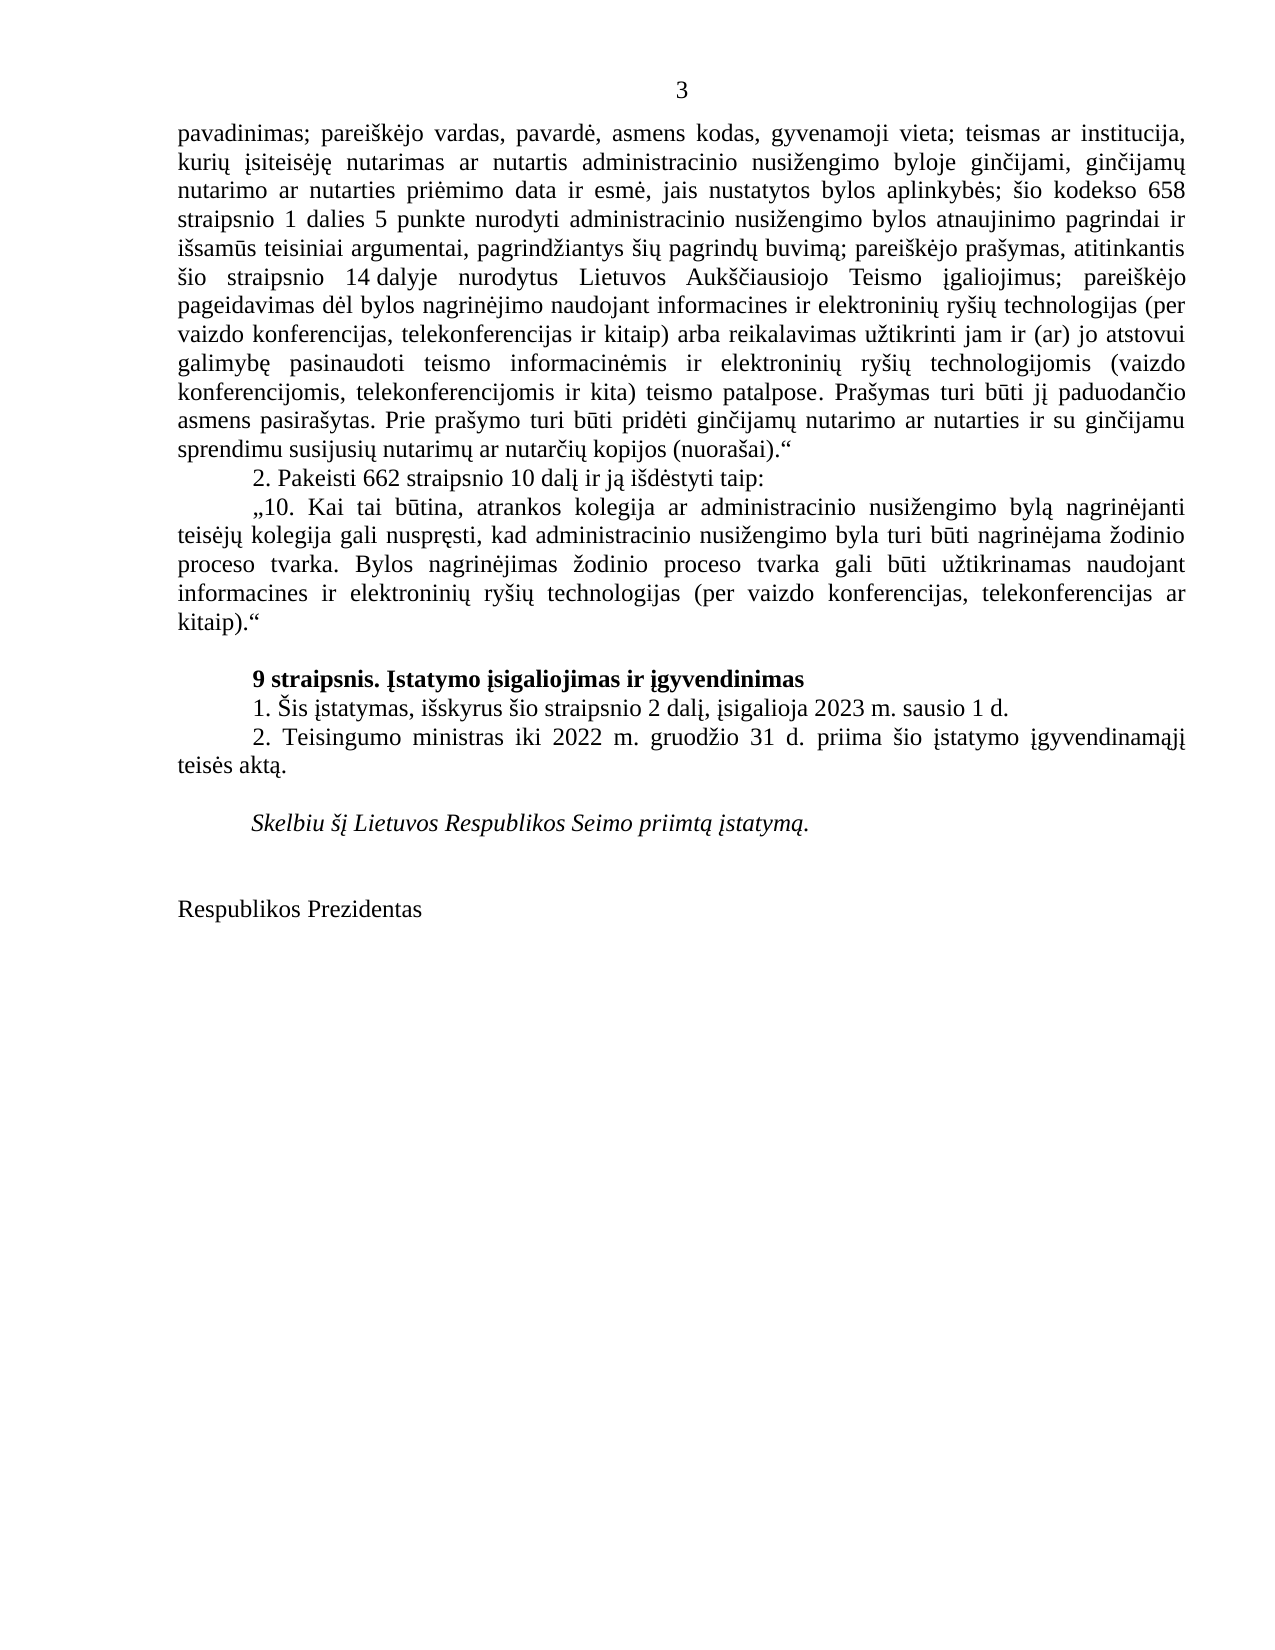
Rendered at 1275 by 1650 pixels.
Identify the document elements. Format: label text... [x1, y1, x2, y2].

text 1. Šis įstatymas, išskyrus šio straipsnio 2 dalį, įsigalioja 2023 m. sausio 1 d. [177, 693, 1186, 722]
text „10. Kai tai būtina, atrankos kolegija ar administracinio nusižengimo bylą nagrinėjanti teisėjų kolegija gali nuspręsti, kad administracinio nusižengimo byla turi būti nagrinėjama žodinio proceso tvarka. Bylos nagrinėjimas žodinio proceso tvarka gali būti užtikrinamas naudojant informacines ir elektroninių ryšių technologijas (per vaizdo konferencijas, telekonferencijas ar kitaip).“ [177, 492, 1186, 636]
text 2. Pakeisti 662 straipsnio 10 dalį ir ją išdėstyti taip: [177, 463, 1186, 492]
text pavadinimas; pareiškėjo vardas, pavardė, asmens kodas, gyvenamoji vieta; teismas ar institucija, kurių įsiteisėję nutarimas ar nutartis administracinio nusižengimo byloje ginčijami, ginčijamų nutarimo ar nutarties priėmimo data ir esmė, jais nustatytos bylos aplinkybės; šio kodekso 658 straipsnio 1 dalies 5 punkte nurodyti administracinio nusižengimo bylos atnaujinimo pagrindai ir išsamūs teisiniai argumentai, pagrindžiantys šių pagrindų buvimą; pareiškėjo prašymas, atitinkantis šio straipsnio 14 dalyje nurodytus Lietuvos Aukščiausiojo Teismo įgaliojimus; pareiškėjo pageidavimas dėl bylos nagrinėjimo naudojant informacines ir elektroninių ryšių technologijas (per vaizdo konferencijas, telekonferencijas ir kitaip) arba reikalavimas užtikrinti jam ir (ar) jo atstovui galimybę pasinaudoti teismo informacinėmis ir elektroninių ryšių technologijomis (vaizdo konferencijomis, telekonferencijomis ir kita) teismo patalpose. Prašymas turi būti jį paduodančio asmens pasirašytas. Prie prašymo turi būti pridėti ginčijamų nutarimo ar nutarties ir su ginčijamu sprendimu susijusių nutarimų ar nutarčių kopijos (nuorašai).“ [177, 118, 1186, 463]
text Skelbiu šį Lietuvos Respublikos Seimo priimtą įstatymą. [177, 808, 1186, 837]
text 2. Teisingumo ministras iki 2022 m. gruodžio 31 d. priima šio įstatymo įgyvendinamąjį teisės aktą. [177, 722, 1186, 779]
text Respublikos Prezidentas [177, 894, 1186, 922]
text 9 straipsnis. Įstatymo įsigaliojimas ir įgyvendinimas [177, 664, 1186, 693]
